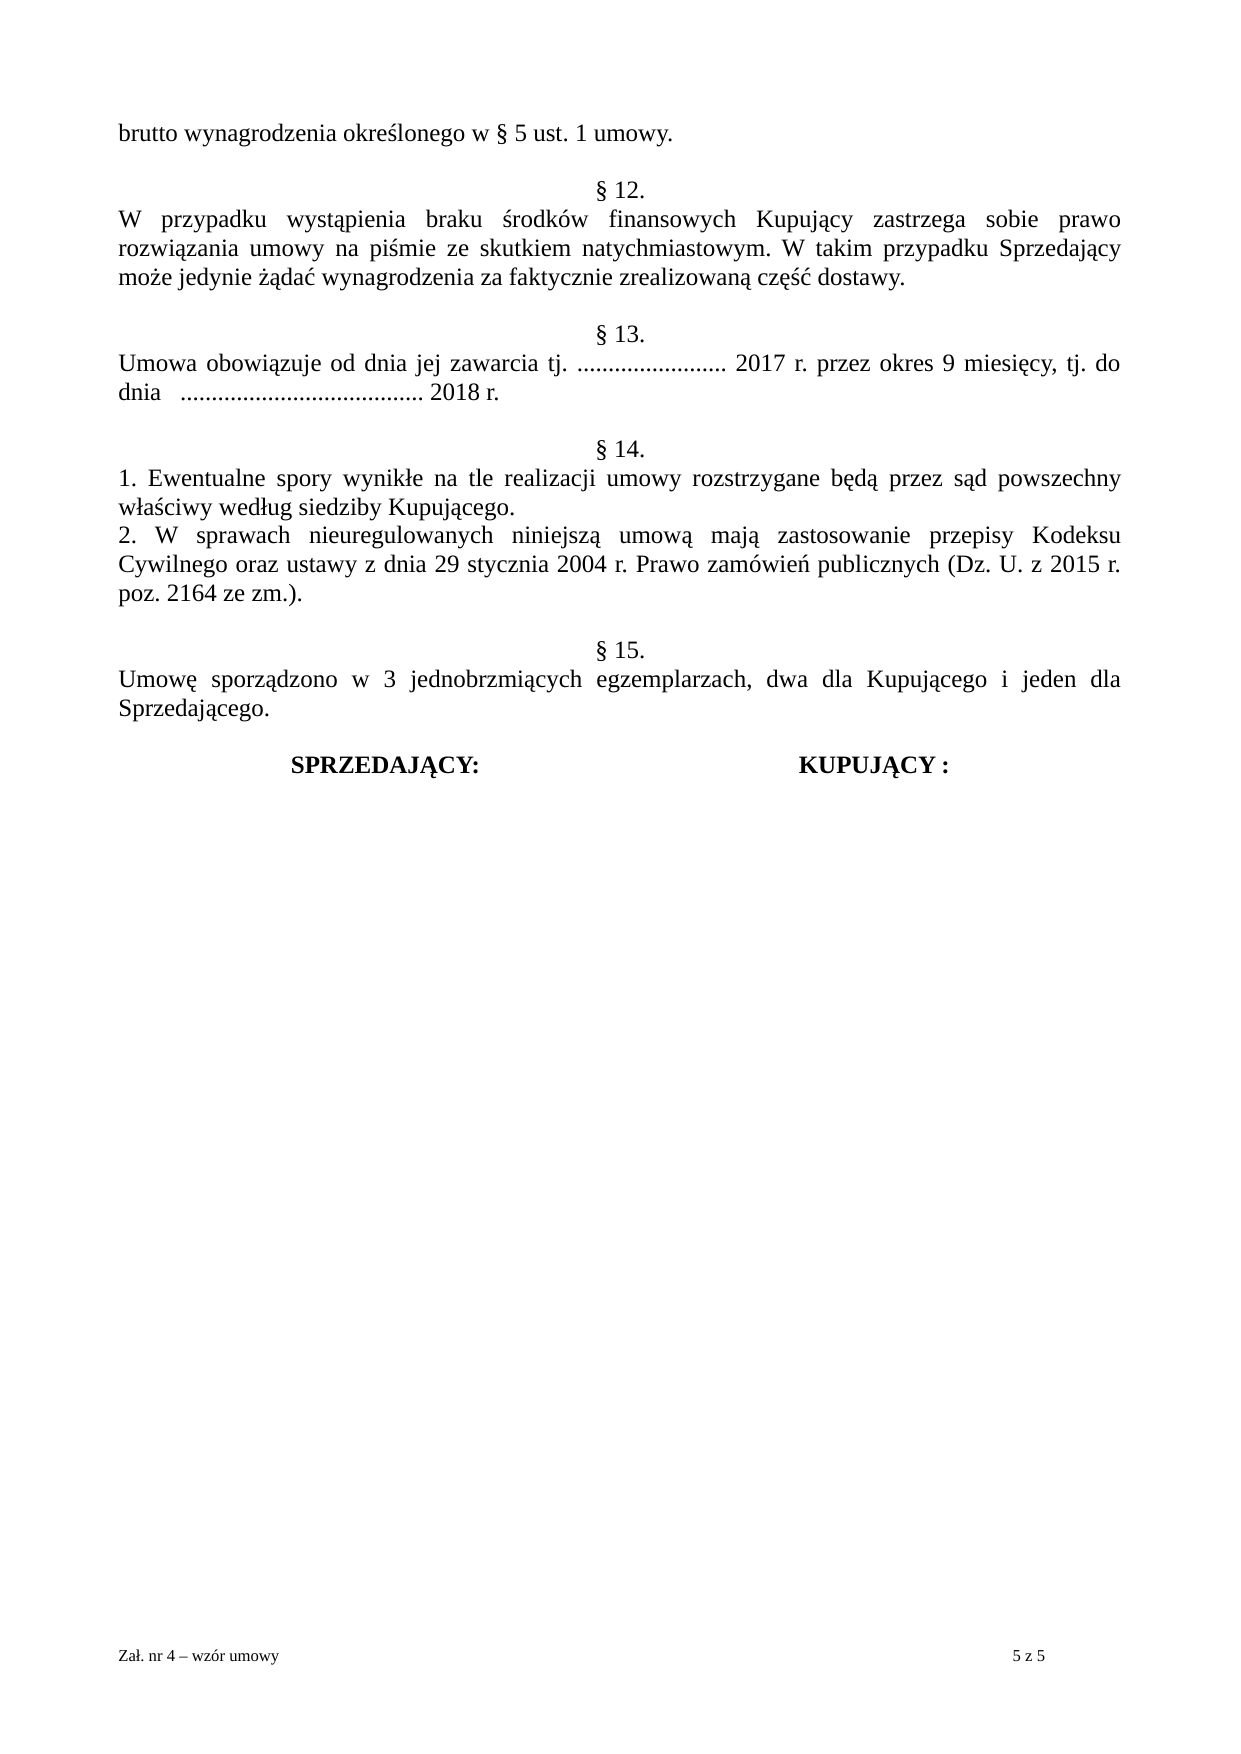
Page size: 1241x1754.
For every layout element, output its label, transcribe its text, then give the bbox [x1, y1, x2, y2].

text § 15. [118, 636, 1122, 664]
text brutto wynagrodzenia określonego w § 5 ust. 1 umowy. [118, 118, 1122, 147]
text Umowa obowiązuje od dnia jej zawarcia tj. ........................ 2017 r. przez okres 9 miesięcy, tj. do dnia ....................................... 2018 r. [118, 348, 1122, 406]
text 1. Ewentualne spory wynikłe na tle realizacji umowy rozstrzygane będą przez sąd powszechny właściwy według siedziby Kupującego. [118, 463, 1122, 521]
text SPRZEDAJĄCY: KUPUJĄCY : [118, 751, 1122, 779]
text 2. W sprawach nieuregulowanych niniejszą umową mają zastosowanie przepisy Kodeksu Cywilnego oraz ustawy z dnia 29 stycznia 2004 r. Prawo zamówień publicznych (Dz. U. z 2015 r. poz. 2164 ze zm.). [118, 521, 1122, 607]
text § 14. [118, 434, 1122, 463]
text § 13. [118, 319, 1122, 348]
text § 12. [118, 176, 1122, 204]
text Umowę sporządzono w 3 jednobrzmiących egzemplarzach, dwa dla Kupującego i jeden dla Sprzedającego. [118, 664, 1122, 722]
text W przypadku wystąpienia braku środków finansowych Kupujący zastrzega sobie prawo rozwiązania umowy na piśmie ze skutkiem natychmiastowym. W takim przypadku Sprzedający może jedynie żądać wynagrodzenia za faktycznie zrealizowaną część dostawy. [118, 204, 1122, 291]
